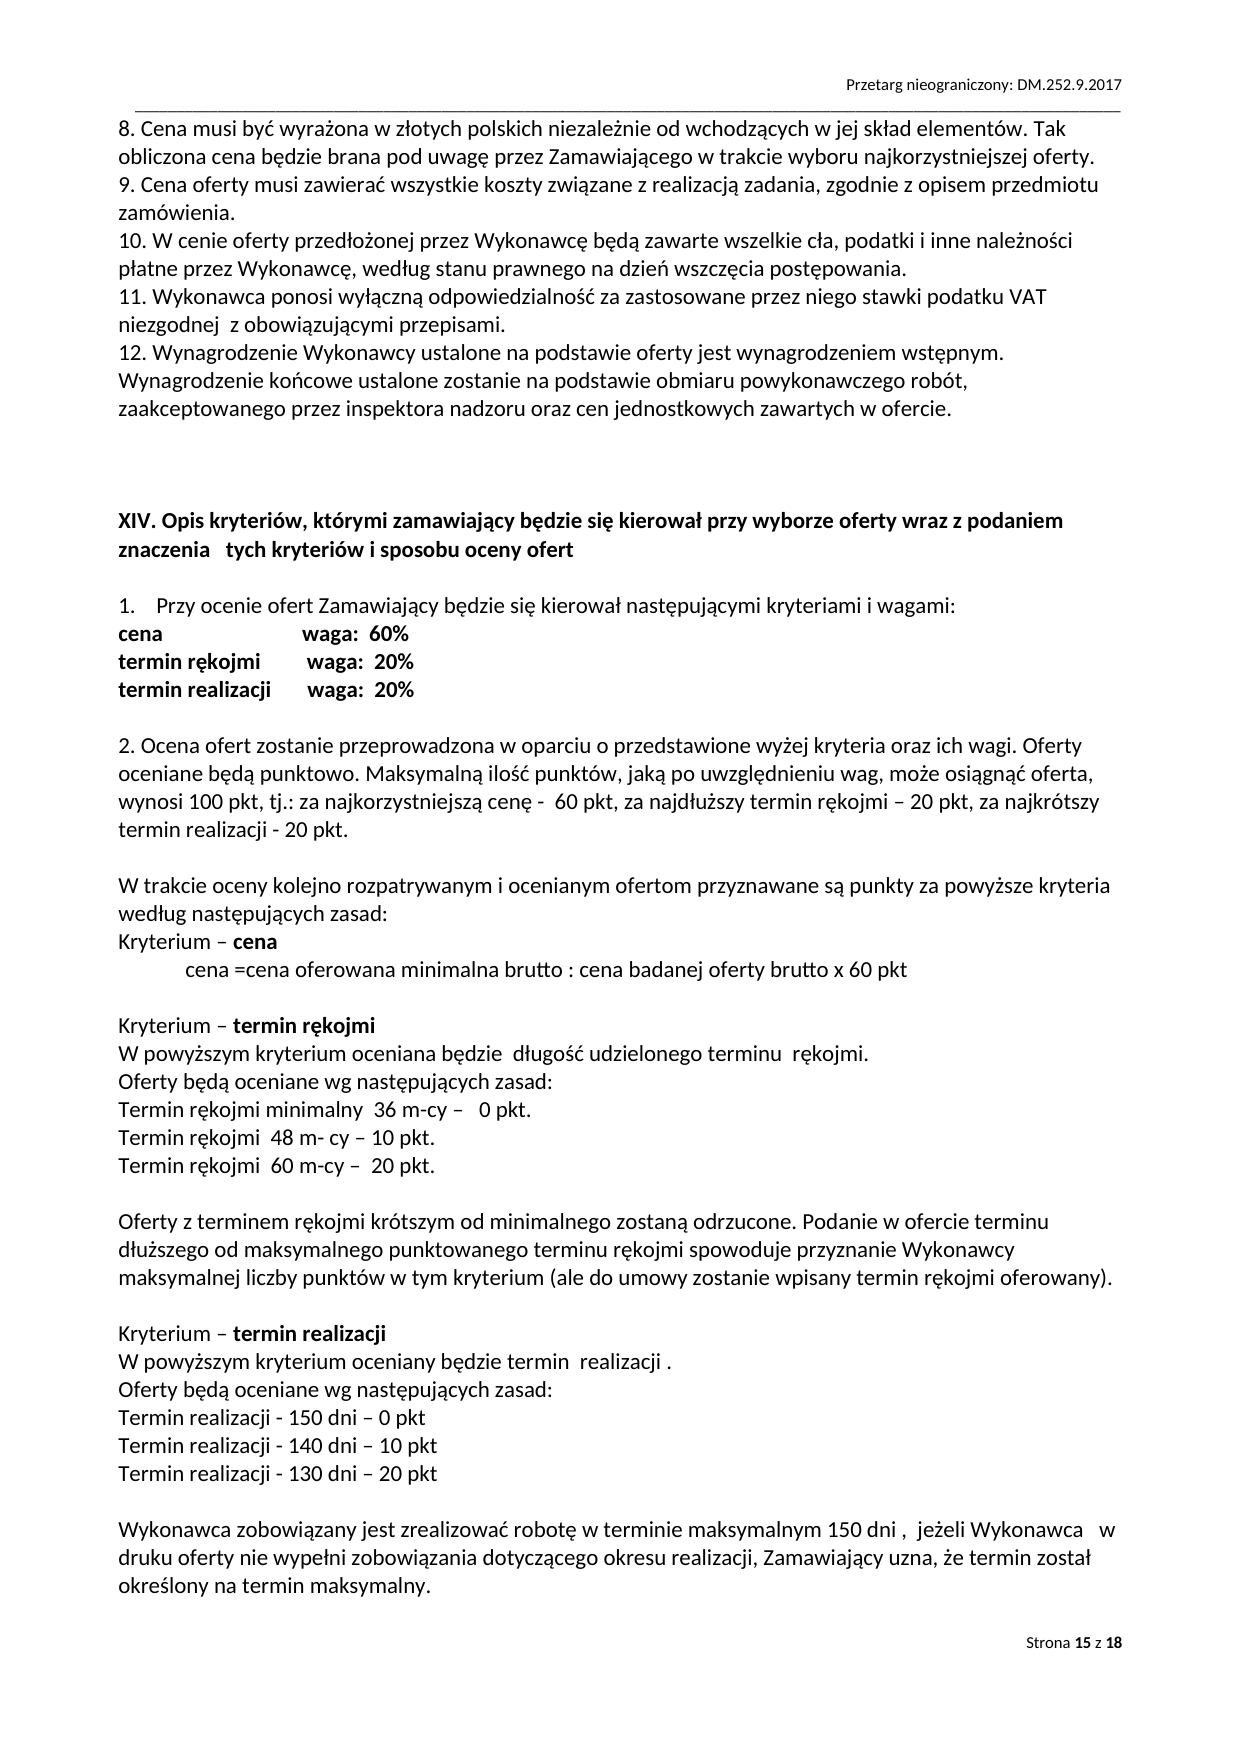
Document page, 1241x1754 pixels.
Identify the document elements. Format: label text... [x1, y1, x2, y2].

text Oferty będą oceniane wg następujących zasad: [118, 1375, 1122, 1403]
text Termin rękojmi 48 m- cy – 10 pkt. [118, 1123, 1122, 1151]
text Termin realizacji - 130 dni – 20 pkt [118, 1459, 1122, 1487]
text Termin rękojmi 60 m-cy – 20 pkt. [118, 1151, 1122, 1179]
text cena waga: 60% [118, 619, 1122, 647]
text Wykonawca zobowiązany jest zrealizować robotę w terminie maksymalnym 150 dni , jeżeli Wykonawca w druku oferty nie wypełni zobowiązania dotyczącego okresu realizacji, Zamawiający uzna, że termin został określony na termin maksymalny. [118, 1515, 1122, 1599]
text Termin realizacji - 140 dni – 10 pkt [118, 1431, 1122, 1459]
text W powyższym kryterium oceniany będzie termin realizacji . [118, 1347, 1122, 1375]
text Kryterium – termin rękojmi [118, 1011, 1122, 1039]
text Oferty będą oceniane wg następujących zasad: [118, 1067, 1122, 1095]
text 12. Wynagrodzenie Wykonawcy ustalone na podstawie oferty jest wynagrodzeniem wstępnym. Wynagrodzenie końcowe ustalone zostanie na podstawie obmiaru powykonawczego robót, zaakceptowanego przez inspektora nadzoru oraz cen jednostkowych zawartych w ofercie. [118, 338, 1122, 423]
text Oferty z terminem rękojmi krótszym od minimalnego zostaną odrzucone. Podanie w ofercie terminu dłuższego od maksymalnego punktowanego terminu rękojmi spowoduje przyznanie Wykonawcy maksymalnej liczby punktów w tym kryterium (ale do umowy zostanie wpisany termin rękojmi oferowany). [118, 1207, 1122, 1291]
text 2. Ocena ofert zostanie przeprowadzona w oparciu o przedstawione wyżej kryteria oraz ich wagi. Oferty oceniane będą punktowo. Maksymalną ilość punktów, jaką po uwzględnieniu wag, może osiągnąć oferta, wynosi 100 pkt, tj.: za najkorzystniejszą cenę - 60 pkt, za najdłuższy termin rękojmi – 20 pkt, za najkrótszy termin realizacji - 20 pkt. [118, 731, 1122, 843]
text XIV. Opis kryteriów, którymi zamawiający będzie się kierował przy wyborze oferty wraz z podaniem znaczenia tych kryteriów i sposobu oceny ofert [118, 507, 1122, 563]
text termin realizacji waga: 20% [118, 675, 1122, 703]
text Termin rękojmi minimalny 36 m-cy – 0 pkt. [118, 1095, 1122, 1123]
text 8. Cena musi być wyrażona w złotych polskich niezależnie od wchodzących w jej skład elementów. Tak obliczona cena będzie brana pod uwagę przez Zamawiającego w trakcie wyboru najkorzystniejszej oferty. [118, 114, 1122, 170]
text cena =cena oferowana minimalna brutto : cena badanej oferty brutto x 60 pkt [118, 955, 1122, 983]
text Kryterium – cena [118, 927, 1122, 955]
text 10. W cenie oferty przedłożonej przez Wykonawcę będą zawarte wszelkie cła, podatki i inne należności płatne przez Wykonawcę, według stanu prawnego na dzień wszczęcia postępowania. [118, 226, 1122, 282]
text W powyższym kryterium oceniana będzie długość udzielonego terminu rękojmi. [118, 1039, 1122, 1067]
text 9. Cena oferty musi zawierać wszystkie koszty związane z realizacją zadania, zgodnie z opisem przedmiotu zamówienia. [118, 170, 1122, 226]
text Kryterium – termin realizacji [118, 1319, 1122, 1347]
text W trakcie oceny kolejno rozpatrywanym i ocenianym ofertom przyznawane są punkty za powyższe kryteria według następujących zasad: [118, 871, 1122, 927]
text 1. Przy ocenie ofert Zamawiający będzie się kierował następującymi kryteriami i wagami: [118, 591, 1122, 619]
text termin rękojmi waga: 20% [118, 647, 1122, 675]
text 11. Wykonawca ponosi wyłączną odpowiedzialność za zastosowane przez niego stawki podatku VAT niezgodnej z obowiązującymi przepisami. [118, 282, 1122, 338]
text Termin realizacji - 150 dni – 0 pkt [118, 1403, 1122, 1431]
